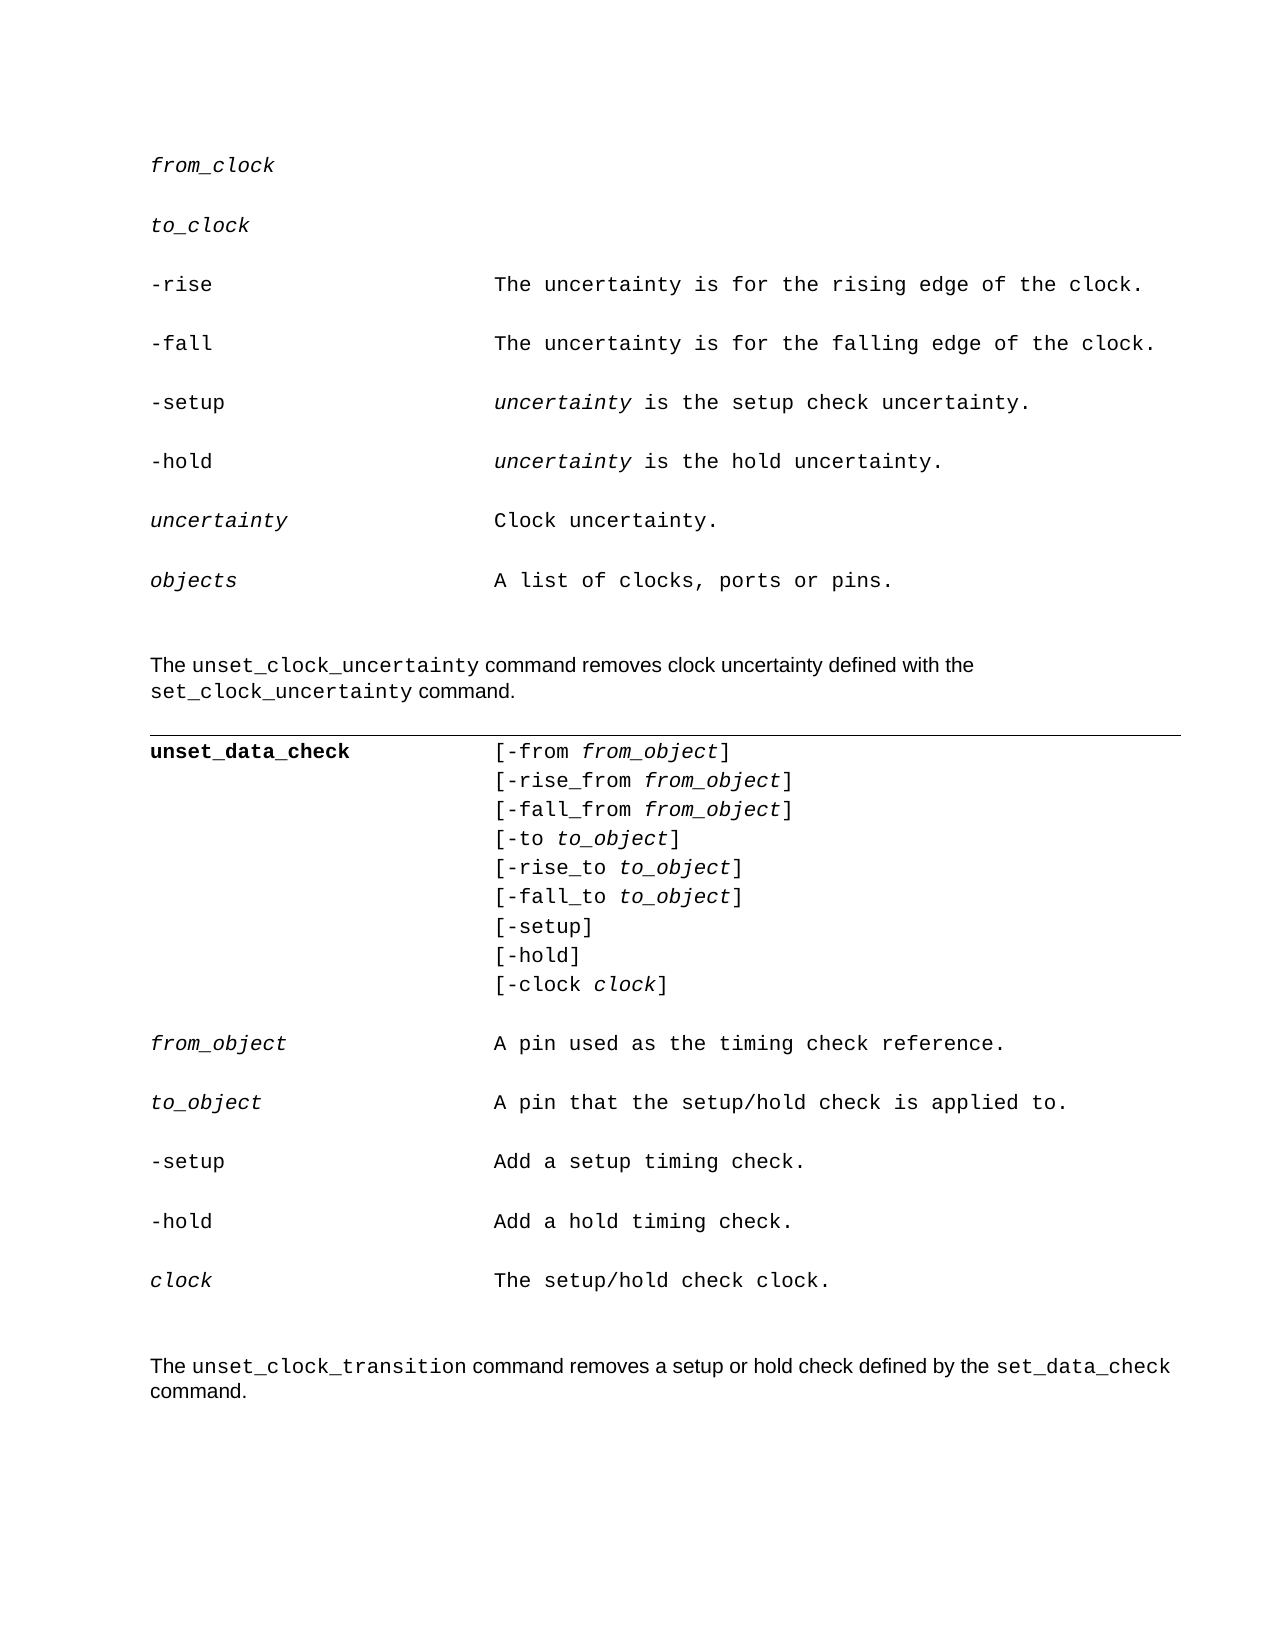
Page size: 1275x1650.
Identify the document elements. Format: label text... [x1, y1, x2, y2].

table_cell [494, 150, 1180, 209]
table_cell The setup/hold check clock. [494, 1264, 1181, 1323]
table_cell Clock uncertainty. [494, 505, 1180, 564]
table_cell uncertainty is the setup check uncertainty. [494, 387, 1180, 446]
table_header [-from from_object] [-rise_from from_object] [-fall_from from_object] [-to to_object] [-rise_to to_object] [-fall_to to_object] [-setup] [-hold] [-clock clock] [494, 736, 1181, 1028]
table_cell from_clock [150, 150, 494, 209]
table_cell A pin used as the timing check reference. [494, 1028, 1181, 1087]
table_cell to_clock [150, 209, 494, 268]
table_cell A list of clocks, ports or pins. [494, 564, 1180, 623]
table_cell -hold [150, 1205, 494, 1264]
text The unset_clock_uncertainty command removes clock uncertainty defined with the set_clock_uncertainty command. [150, 653, 1180, 705]
table_cell -fall [150, 328, 494, 387]
table_cell -setup [150, 387, 494, 446]
table_cell to_object [150, 1087, 494, 1146]
table_cell objects [150, 564, 494, 623]
table_cell -setup [150, 1146, 494, 1205]
table_cell The uncertainty is for the falling edge of the clock. [494, 328, 1180, 387]
table_header unset_data_check [150, 736, 494, 1028]
table_cell The uncertainty is for the rising edge of the clock. [494, 268, 1180, 327]
table_cell -hold [150, 446, 494, 505]
table_cell clock [150, 1264, 494, 1323]
text The unset_clock_transition command removes a setup or hold check defined by the set_data_check command. [150, 1353, 1180, 1403]
table_cell from_object [150, 1028, 494, 1087]
table_cell A pin that the setup/hold check is applied to. [494, 1087, 1181, 1146]
table_cell -rise [150, 268, 494, 327]
table_cell uncertainty is the hold uncertainty. [494, 446, 1180, 505]
table_cell [494, 209, 1180, 268]
table_cell Add a setup timing check. [494, 1146, 1181, 1205]
table_cell Add a hold timing check. [494, 1205, 1181, 1264]
table_cell uncertainty [150, 505, 494, 564]
